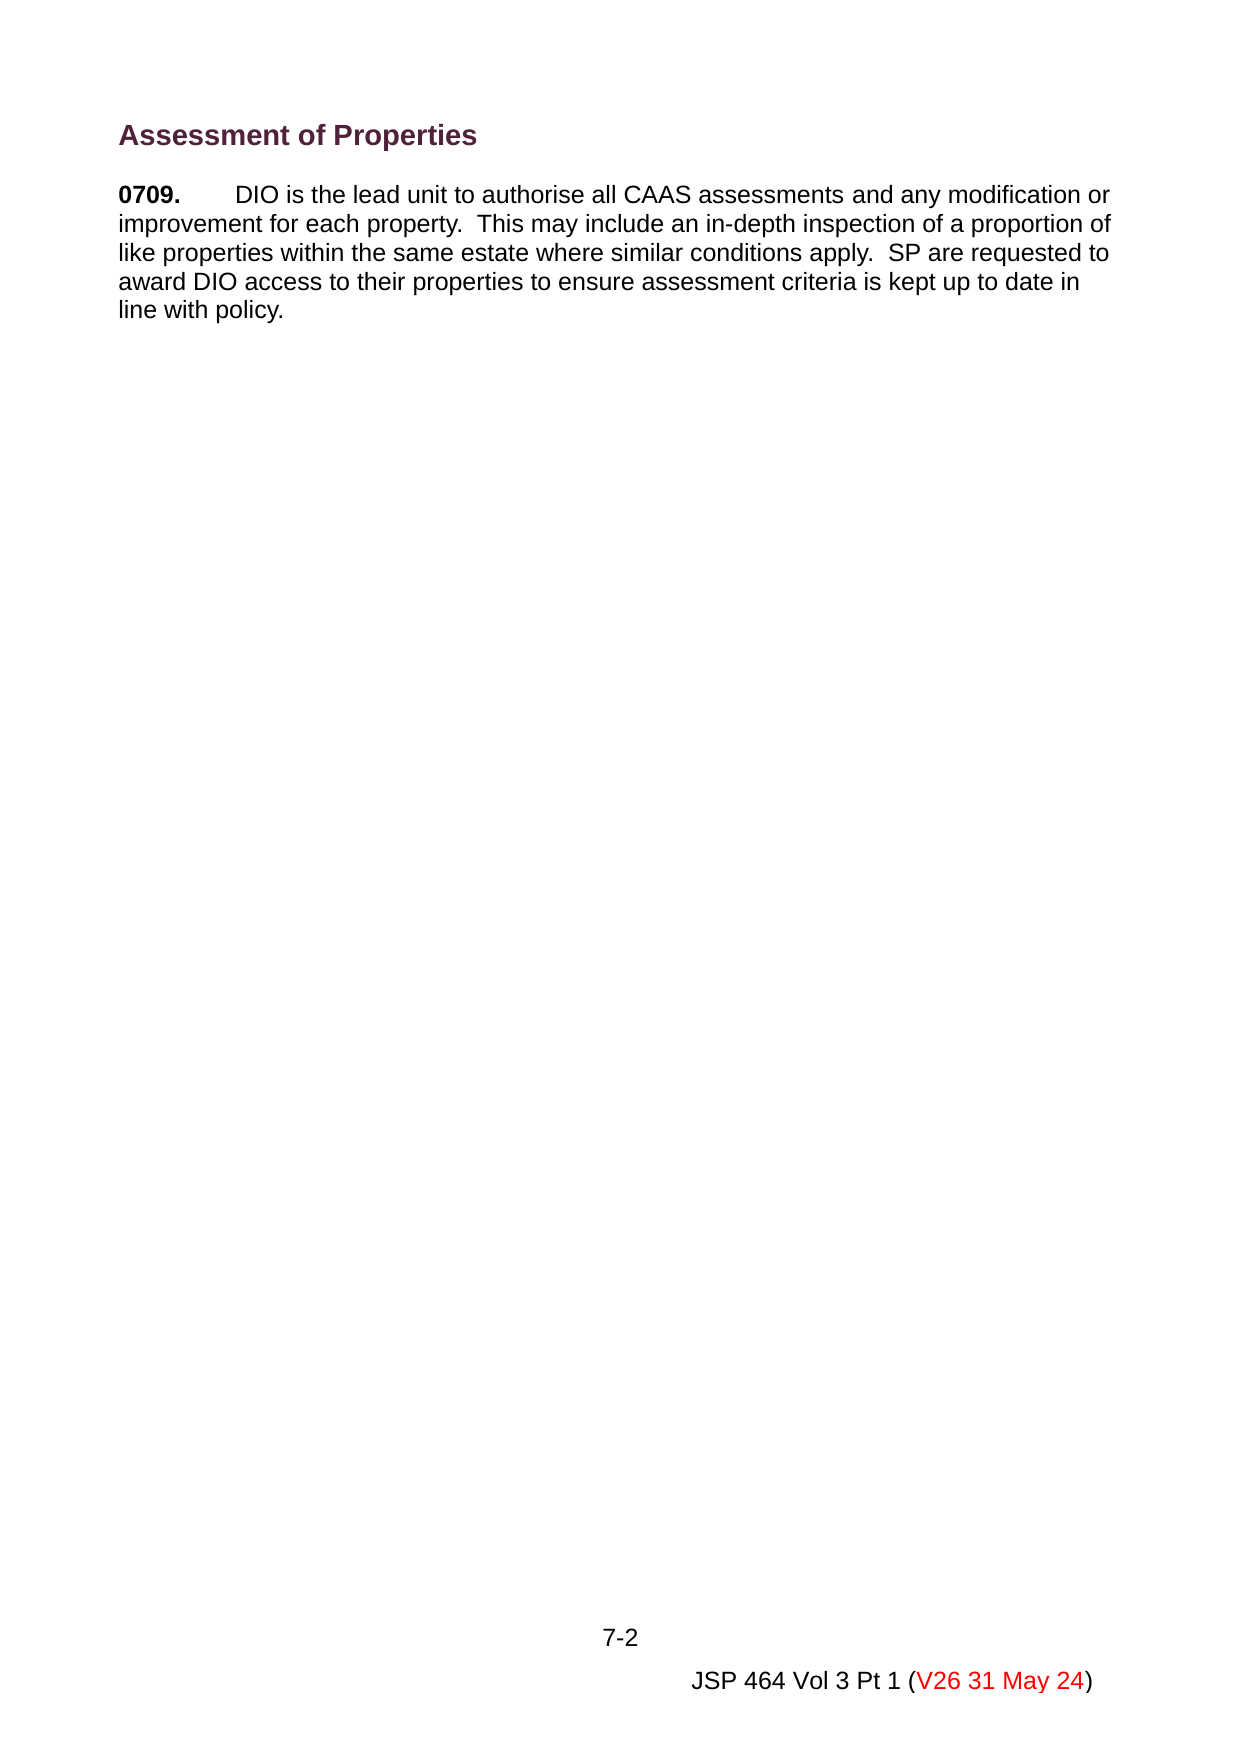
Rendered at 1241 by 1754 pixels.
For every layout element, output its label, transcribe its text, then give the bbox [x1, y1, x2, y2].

text Assessment of Properties [118, 118, 1122, 152]
text 0709. DIO is the lead unit to authorise all CAAS assessments and any modification or improvement for each property. This may include an in-depth inspection of a proportion of like properties within the same estate where similar conditions apply. SP are requested to award DIO access to their properties to ensure assessment criteria is kept up to date in line with policy. [118, 180, 1122, 324]
